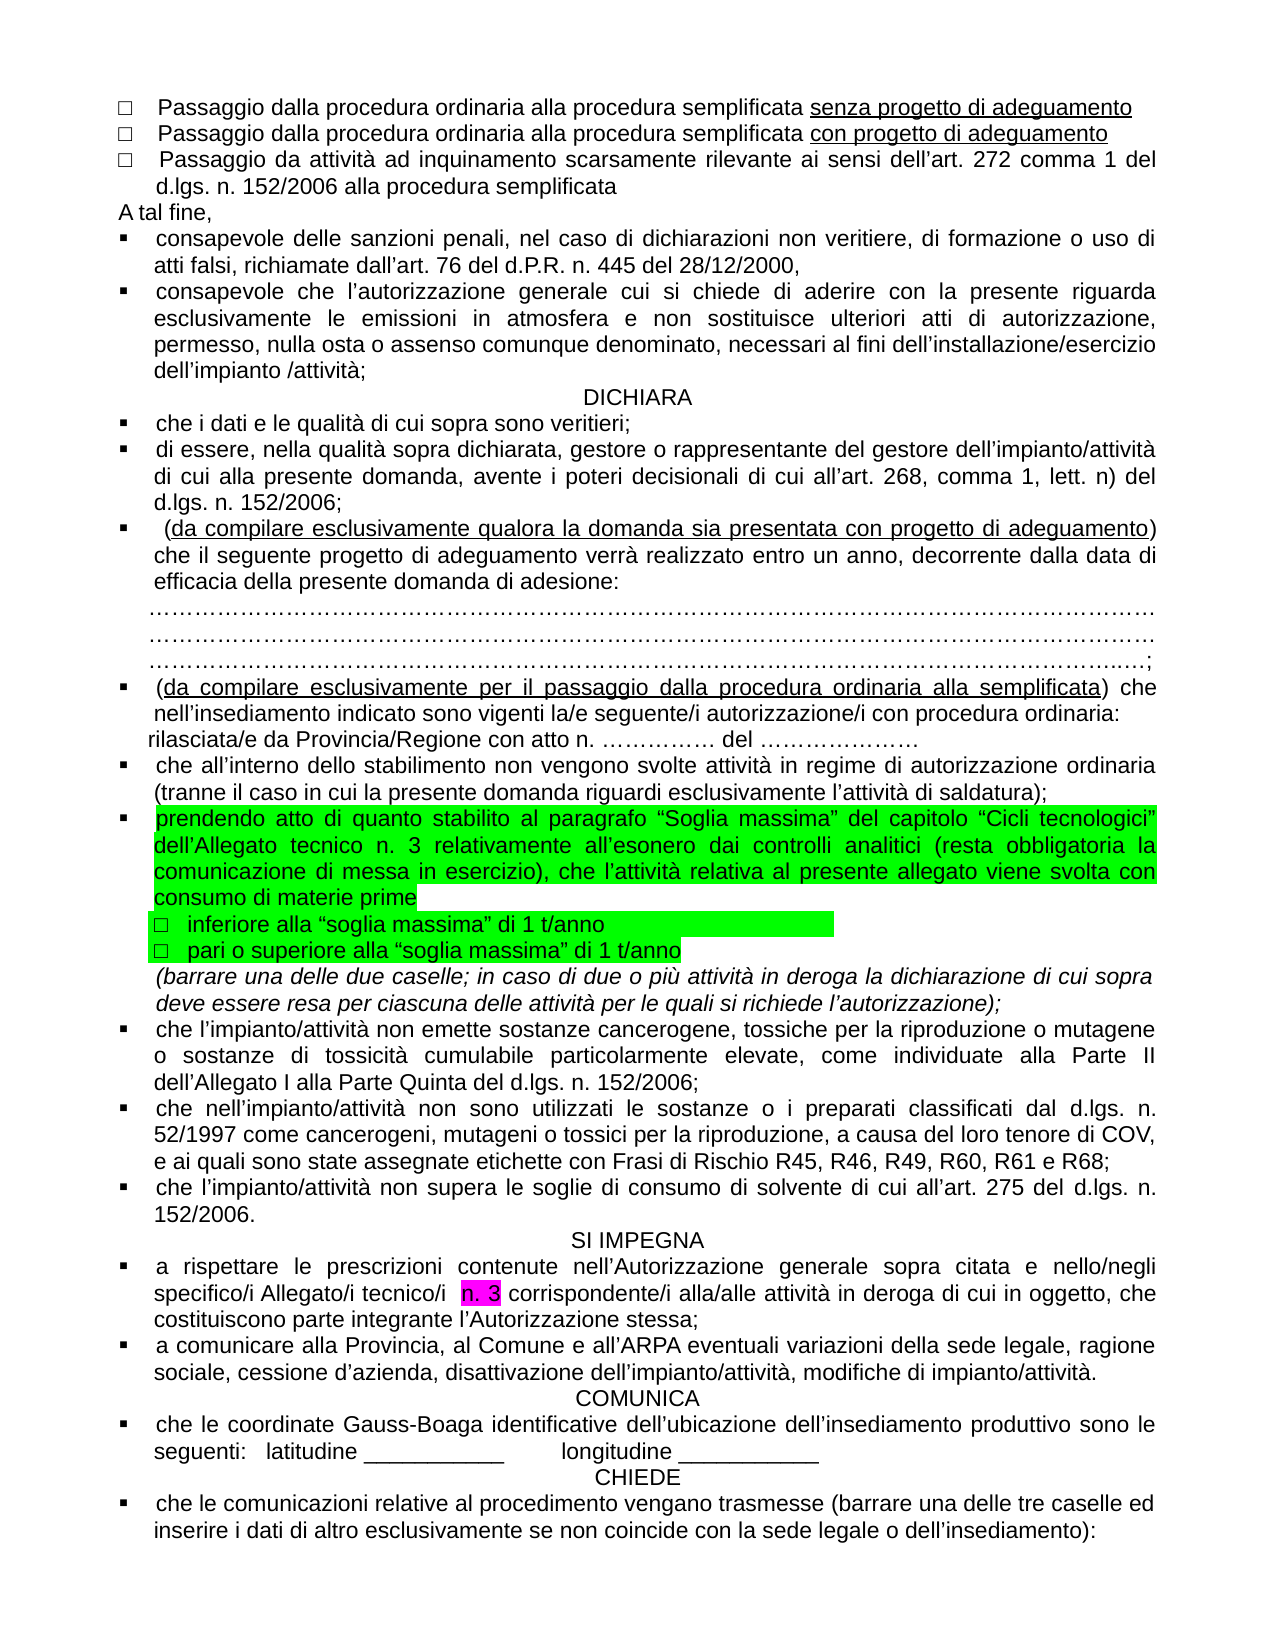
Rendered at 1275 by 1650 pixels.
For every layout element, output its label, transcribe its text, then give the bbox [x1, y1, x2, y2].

text SI IMPEGNA [118, 1227, 1157, 1253]
list che l’impianto/attività non supera le soglie di consumo di solvente di cui all’art. 275 del d.lgs. n. 152/2006. [118, 1174, 1157, 1227]
list che nell’impianto/attività non sono utilizzati le sostanze o i preparati classificati dal d.lgs. n. 52/1997 come cancerogeni, mutageni o tossici per la riproduzione, a causa del loro tenore di COV, e ai quali sono state assegnate etichette con Frasi di Rischio R45, R46, R49, R60, R61 e R68; [118, 1095, 1157, 1174]
text □ pari o superiore alla “soglia massima” di 1 t/anno [118, 937, 1157, 963]
text □ Passaggio da attività ad inquinamento scarsamente rilevante ai sensi dell’art. 272 comma 1 del d.lgs. n. 152/2006 alla procedura semplificata [118, 146, 1157, 199]
text □ Passaggio dalla procedura ordinaria alla procedura semplificata senza progetto di adeguamento [118, 94, 1157, 120]
list (da compilare esclusivamente qualora la domanda sia presentata con progetto di adeguamento) che il seguente progetto di adeguamento verrà realizzato entro un anno, decorrente dalla data di efficacia della presente domanda di adesione: [118, 515, 1157, 594]
text rilasciata/e da Provincia/Regione con atto n. …………… del ………………… [118, 726, 1157, 752]
list che le coordinate Gauss-Boaga identificative dell’ubicazione dell’insediamento produttivo sono le seguenti: latitudine ___________ longitudine ___________ [118, 1411, 1157, 1464]
list consapevole delle sanzioni penali, nel caso di dichiarazioni non veritiere, di formazione o uso di atti falsi, richiamate dall’art. 76 del d.P.R. n. 445 del 28/12/2000, [118, 225, 1157, 278]
list a comunicare alla Provincia, al Comune e all’ARPA eventuali variazioni della sede legale, ragione sociale, cessione d’azienda, disattivazione dell’impianto/attività, modifiche di impianto/attività. [118, 1332, 1157, 1385]
text □ inferiore alla “soglia massima” di 1 t/anno [148, 911, 1157, 937]
list che all’interno dello stabilimento non vengono svolte attività in regime di autorizzazione ordinaria (tranne il caso in cui la presente domanda riguardi esclusivamente l’attività di saldatura); [118, 752, 1157, 805]
text DICHIARA [118, 383, 1157, 410]
list (da compilare esclusivamente per il passaggio dalla procedura ordinaria alla semplificata) che nell’insediamento indicato sono vigenti la/e seguente/i autorizzazione/i con procedura ordinaria: [118, 673, 1157, 726]
list a rispettare le prescrizioni contenute nell’Autorizzazione generale sopra citata e nello/negli specifico/i Allegato/i tecnico/i n. 3 corrispondente/i alla/alle attività in deroga di cui in oggetto, che costituiscono parte integrante l’Autorizzazione stessa; [118, 1253, 1157, 1332]
text (barrare una delle due caselle; in caso di due o più attività in deroga la dichiarazione di cui sopra deve essere resa per ciascuna delle attività per le quali si richiede l’autorizzazione); [156, 963, 1157, 1016]
list che i dati e le qualità di cui sopra sono veritieri; [118, 410, 1157, 436]
list consapevole che l’autorizzazione generale cui si chiede di aderire con la presente riguarda esclusivamente le emissioni in atmosfera e non sostituisce ulteriori atti di autorizzazione, permesso, nulla osta o assenso comunque denominato, necessari al fini dell’installazione/esercizio dell’impianto /attività; [118, 278, 1157, 383]
list che le comunicazioni relative al procedimento vengano trasmesse (barrare una delle tre caselle ed inserire i dati di altro esclusivamente se non coincide con la sede legale o dell’insediamento): [118, 1490, 1157, 1543]
text …………………………………………………………………………………………………………………………………………………………………………………………………………………………………………………………………………………………………………………………………………………………..…; [148, 594, 1157, 673]
text CHIEDE [118, 1464, 1157, 1490]
text COMUNICA [118, 1385, 1157, 1411]
text □ Passaggio dalla procedura ordinaria alla procedura semplificata con progetto di adeguamento [118, 120, 1157, 146]
list che l’impianto/attività non emette sostanze cancerogene, tossiche per la riproduzione o mutagene o sostanze di tossicità cumulabile particolarmente elevate, come individuate alla Parte II dell’Allegato I alla Parte Quinta del d.lgs. n. 152/2006; [118, 1016, 1157, 1095]
list di essere, nella qualità sopra dichiarata, gestore o rappresentante del gestore dell’impianto/attività di cui alla presente domanda, avente i poteri decisionali di cui all’art. 268, comma 1, lett. n) del d.lgs. n. 152/2006; [118, 436, 1157, 515]
text A tal fine, [118, 199, 1157, 225]
list prendendo atto di quanto stabilito al paragrafo “Soglia massima” del capitolo “Cicli tecnologici” dell’Allegato tecnico n. 3 relativamente all’esonero dai controlli analitici (resta obbligatoria la comunicazione di messa in esercizio), che l’attività relativa al presente allegato viene svolta con consumo di materie prime [118, 805, 1157, 911]
